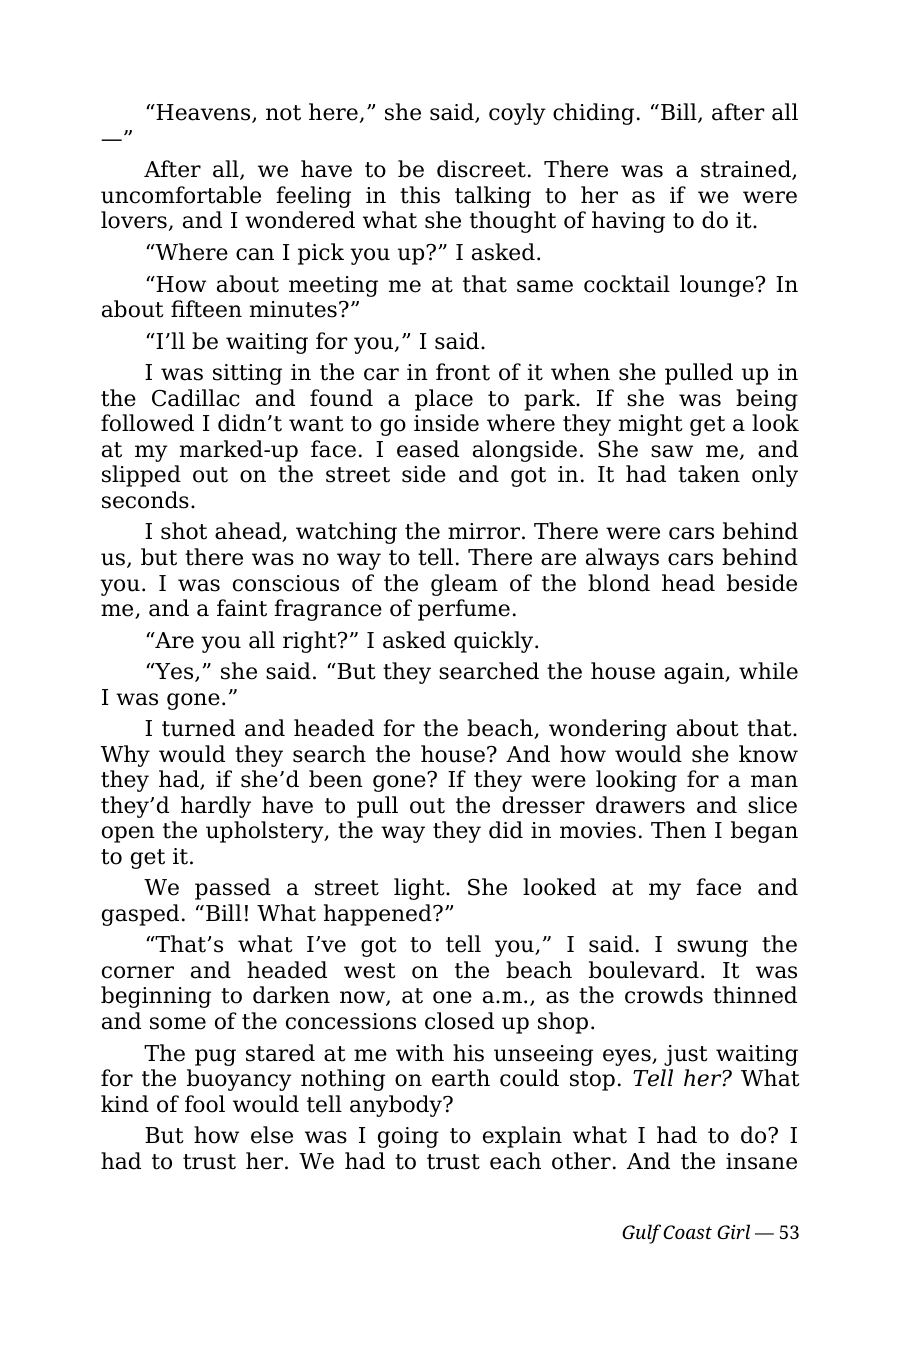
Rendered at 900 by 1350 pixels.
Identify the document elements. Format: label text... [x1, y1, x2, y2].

text I was sitting in the car in front of it when she pulled up in the Cadillac and found a place to park. If she was being followed I didn’t want to go inside where they might get a look at my marked-up face. I eased alongside. She saw me, and slipped out on the street side and got in. It had taken only seconds. [101, 360, 799, 513]
text But how else was I going to explain what I had to do? I had to trust her. We had to trust each other. And the insane [101, 1123, 799, 1174]
text “Where can I pick you up?” I asked. [101, 240, 799, 266]
text I turned and headed for the beach, wondering about that. Why would they search the house? And how would she know they had, if she’d been gone? If they were looking for a man they’d hardly have to pull out the dresser drawers and slice open the upholstery, the way they did in movies. Then I began to get it. [101, 716, 799, 869]
text “That’s what I’ve got to tell you,” I said. I swung the corner and headed west on the beach boulevard. It was beginning to darken now, at one a.m., as the crowds thinned and some of the concessions closed up shop. [101, 933, 799, 1035]
text “Heavens, not here,” she said, coyly chiding. “Bill, after all—” [101, 101, 799, 152]
text The pug stared at me with his unseeing eyes, just waiting for the buoyancy nothing on earth could stop. Tell her? What kind of fool would tell anybody? [101, 1041, 799, 1117]
text “Yes,” she said. “But they searched the house again, while I was gone.” [101, 659, 799, 710]
text We passed a street light. She looked at my face and gasped. “Bill! What happened?” [101, 876, 799, 927]
text “I’ll be waiting for you,” I said. [101, 329, 799, 354]
text “How about meeting me at that same cocktail lounge? In about fifteen minutes?” [101, 272, 799, 323]
text “Are you all right?” I asked quickly. [101, 628, 799, 653]
text I shot ahead, watching the mirror. There were cars behind us, but there was no way to tell. There are always cars behind you. I was conscious of the gleam of the blond head beside me, and a faint fragrance of perfume. [101, 519, 799, 622]
text After all, we have to be discreet. There was a strained, uncomfortable feeling in this talking to her as if we were lovers, and I wondered what she thought of having to do it. [101, 158, 799, 234]
